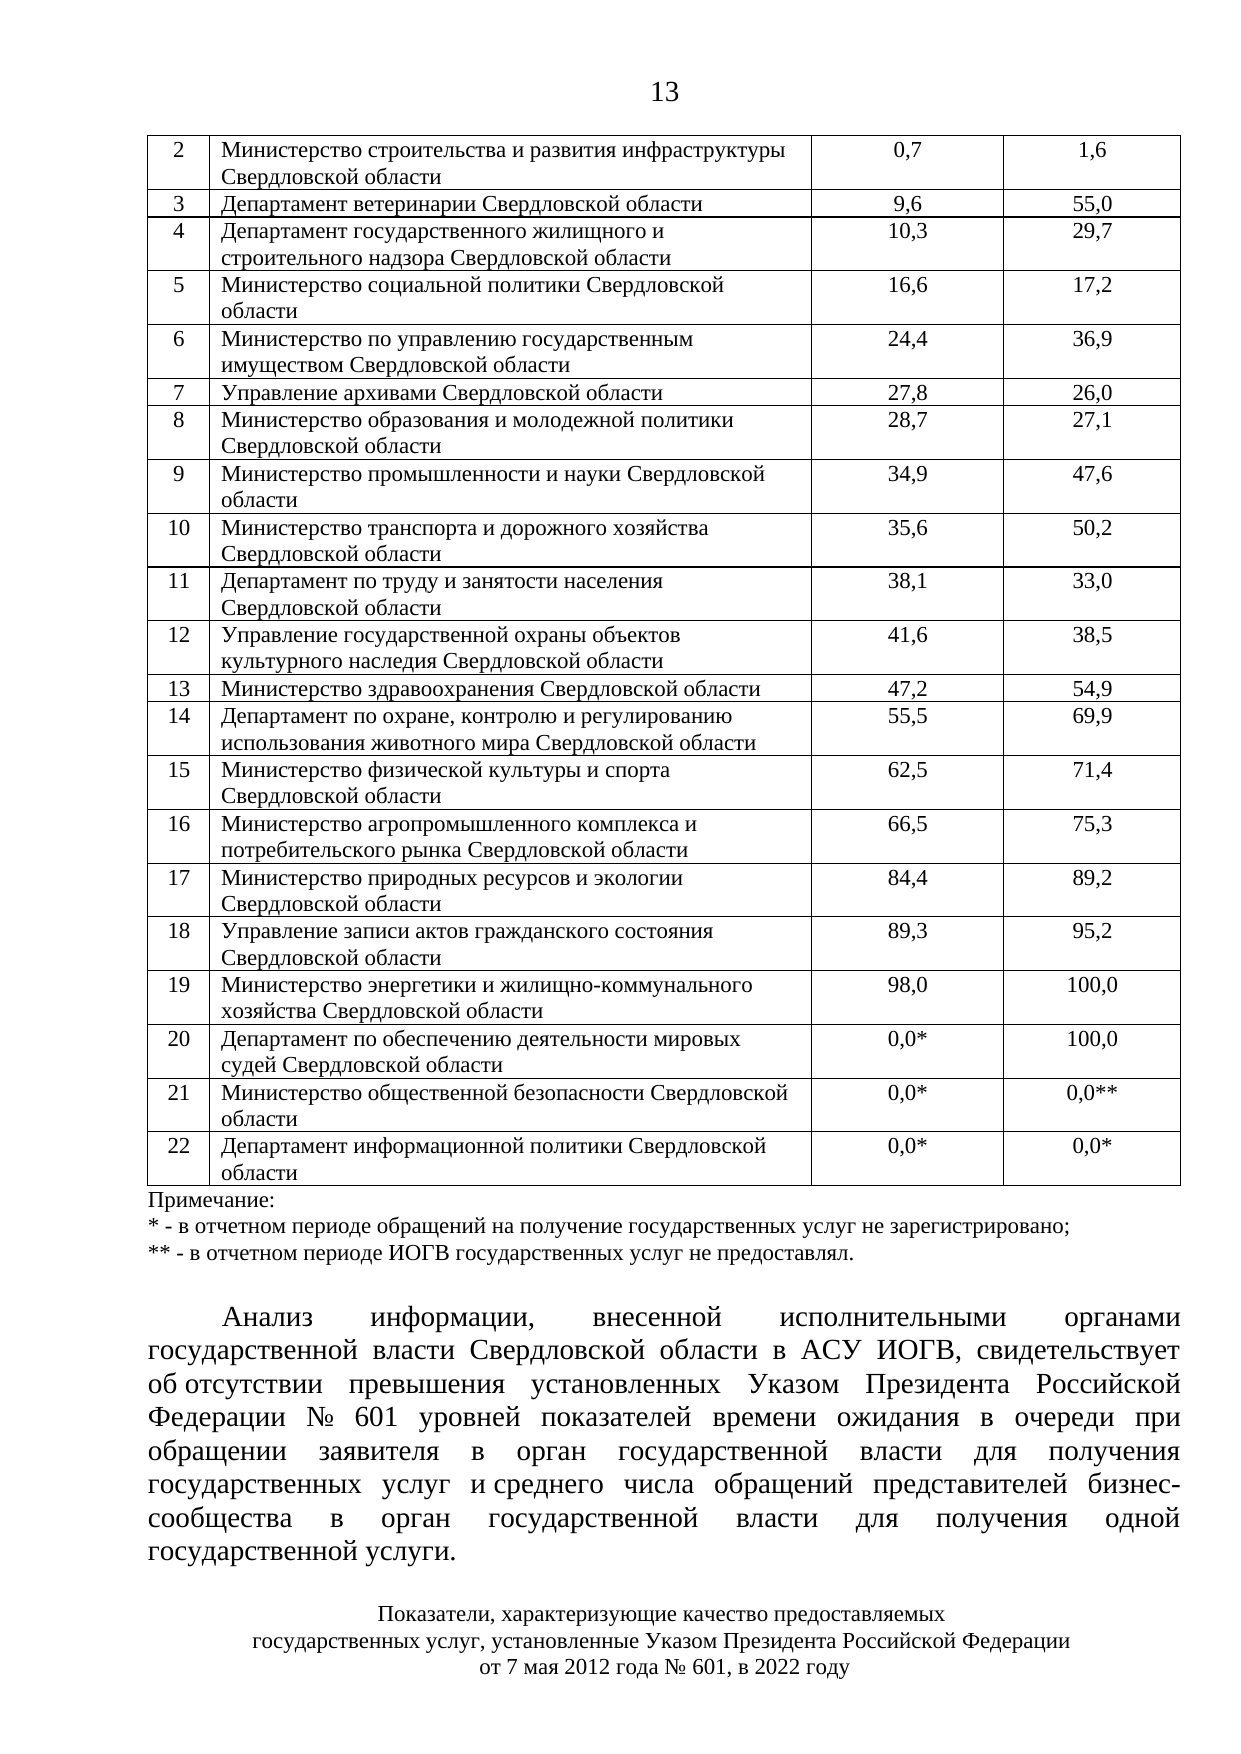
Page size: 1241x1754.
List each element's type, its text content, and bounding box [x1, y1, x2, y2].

table_cell 47,2 [812, 675, 1003, 701]
table_cell 0,7 [812, 136, 1003, 189]
table_cell 95,2 [1004, 917, 1180, 970]
table_cell 54,9 [1004, 675, 1180, 701]
table_cell 35,6 [812, 514, 1003, 566]
text Анализ информации, внесенной исполнительными органами государственной власти Свердловской области в АСУ ИОГВ, свидетельствует об отсутствии превышения установленных Указом Президента Российской Федерации № 601 уровней показателей времени ожидания в очереди при обращении заявителя в орган государственной власти для получения государственных услуг и среднего числа обращений представителей бизнес-сообщества в орган государственной власти для получения одной государственной услуги. [148, 1299, 1181, 1567]
table_cell Департамент по охране, контролю и регулированию использования животного мира Свердловской области [210, 702, 811, 755]
table_cell 10 [148, 514, 209, 566]
table_cell 55,0 [1004, 190, 1180, 216]
table_cell 55,5 [812, 702, 1003, 755]
table_cell 100,0 [1004, 971, 1180, 1024]
table_cell 10,3 [812, 218, 1003, 270]
table_cell 36,9 [1004, 325, 1180, 378]
table_cell 12 [148, 621, 209, 674]
table_cell Министерство промышленности и науки Свердловской области [210, 460, 811, 513]
table_cell 0,0* [812, 1079, 1003, 1131]
table_cell 33,0 [1004, 568, 1180, 620]
table_cell 62,5 [812, 756, 1003, 809]
table_cell 50,2 [1004, 514, 1180, 566]
table_cell 13 [148, 675, 209, 701]
table_cell Управление государственной охраны объектов культурного наследия Свердловской области [210, 621, 811, 674]
table_cell 17,2 [1004, 271, 1180, 324]
table_cell Департамент по труду и занятости населения Свердловской области [210, 568, 811, 620]
table_cell 100,0 [1004, 1025, 1180, 1077]
table_cell 26,0 [1004, 379, 1180, 405]
table_cell 71,4 [1004, 756, 1180, 809]
table_cell 9 [148, 460, 209, 513]
table_cell 28,7 [812, 406, 1003, 459]
table_cell 98,0 [812, 971, 1003, 1024]
table_cell Министерство транспорта и дорожного хозяйства Свердловской области [210, 514, 811, 566]
table_cell 34,9 [812, 460, 1003, 513]
table_cell 24,4 [812, 325, 1003, 378]
table_cell Управление архивами Свердловской области [210, 379, 811, 405]
table_cell 9,6 [812, 190, 1003, 216]
text * - в отчетном периоде обращений на получение государственных услуг не зарегистрировано; [148, 1212, 1181, 1239]
table_cell 19 [148, 971, 209, 1024]
table_cell Министерство социальной политики Свердловской области [210, 271, 811, 324]
table_cell Министерство энергетики и жилищно-коммунального хозяйства Свердловской области [210, 971, 811, 1024]
table_cell 38,5 [1004, 621, 1180, 674]
table_cell Министерство общественной безопасности Свердловской области [210, 1079, 811, 1131]
table_cell Министерство агропромышленного комплекса и потребительского рынка Свердловской области [210, 810, 811, 862]
table_cell 89,2 [1004, 864, 1180, 916]
table_cell 69,9 [1004, 702, 1180, 755]
table_cell 4 [148, 218, 209, 270]
table_cell 0,0* [1004, 1132, 1180, 1185]
table_cell 2 [148, 136, 209, 189]
table_cell 47,6 [1004, 460, 1180, 513]
table_cell 6 [148, 325, 209, 378]
table_cell 29,7 [1004, 218, 1180, 270]
table_cell Управление записи актов гражданского состояния Свердловской области [210, 917, 811, 970]
table_cell 3 [148, 190, 209, 216]
table_cell 27,1 [1004, 406, 1180, 459]
table_cell 0,0* [812, 1025, 1003, 1077]
table_cell 17 [148, 864, 209, 916]
table_cell 11 [148, 568, 209, 620]
table_cell 22 [148, 1132, 209, 1185]
table_cell 14 [148, 702, 209, 755]
table_cell 89,3 [812, 917, 1003, 970]
table_cell Министерство образования и молодежной политики Свердловской области [210, 406, 811, 459]
table_cell 5 [148, 271, 209, 324]
table_cell 7 [148, 379, 209, 405]
table_cell Министерство природных ресурсов и экологии Свердловской области [210, 864, 811, 916]
table_cell 16 [148, 810, 209, 862]
table_cell 0,0* [812, 1132, 1003, 1185]
text Показатели, характеризующие качество предоставляемых государственных услуг, установленные Указом Президента Российской Федерации от 7 мая 2012 года № 601, в 2022 году [148, 1601, 1181, 1679]
table_cell Министерство по управлению государственным имуществом Свердловской области [210, 325, 811, 378]
table_cell 18 [148, 917, 209, 970]
table_cell Департамент ветеринарии Свердловской области [210, 190, 811, 216]
table_cell 0,0** [1004, 1079, 1180, 1131]
table_cell Департамент информационной политики Свердловской области [210, 1132, 811, 1185]
table_cell 16,6 [812, 271, 1003, 324]
table_cell 8 [148, 406, 209, 459]
text Примечание: [148, 1186, 1181, 1212]
table_cell 15 [148, 756, 209, 809]
table_cell 66,5 [812, 810, 1003, 862]
table_cell 84,4 [812, 864, 1003, 916]
text ** - в отчетном периоде ИОГВ государственных услуг не предоставлял. [148, 1239, 1181, 1265]
table_cell Департамент государственного жилищного и строительного надзора Свердловской области [210, 218, 811, 270]
table_cell 20 [148, 1025, 209, 1077]
table_cell 27,8 [812, 379, 1003, 405]
table_cell Министерство строительства и развития инфраструктуры Свердловской области [210, 136, 811, 189]
table_cell 38,1 [812, 568, 1003, 620]
table_cell Министерство здравоохранения Свердловской области [210, 675, 811, 701]
table_cell 41,6 [812, 621, 1003, 674]
table_cell Министерство физической культуры и спорта Свердловской области [210, 756, 811, 809]
table_cell 1,6 [1004, 136, 1180, 189]
table_cell 21 [148, 1079, 209, 1131]
table_cell Департамент по обеспечению деятельности мировых судей Свердловской области [210, 1025, 811, 1077]
table_cell 75,3 [1004, 810, 1180, 862]
